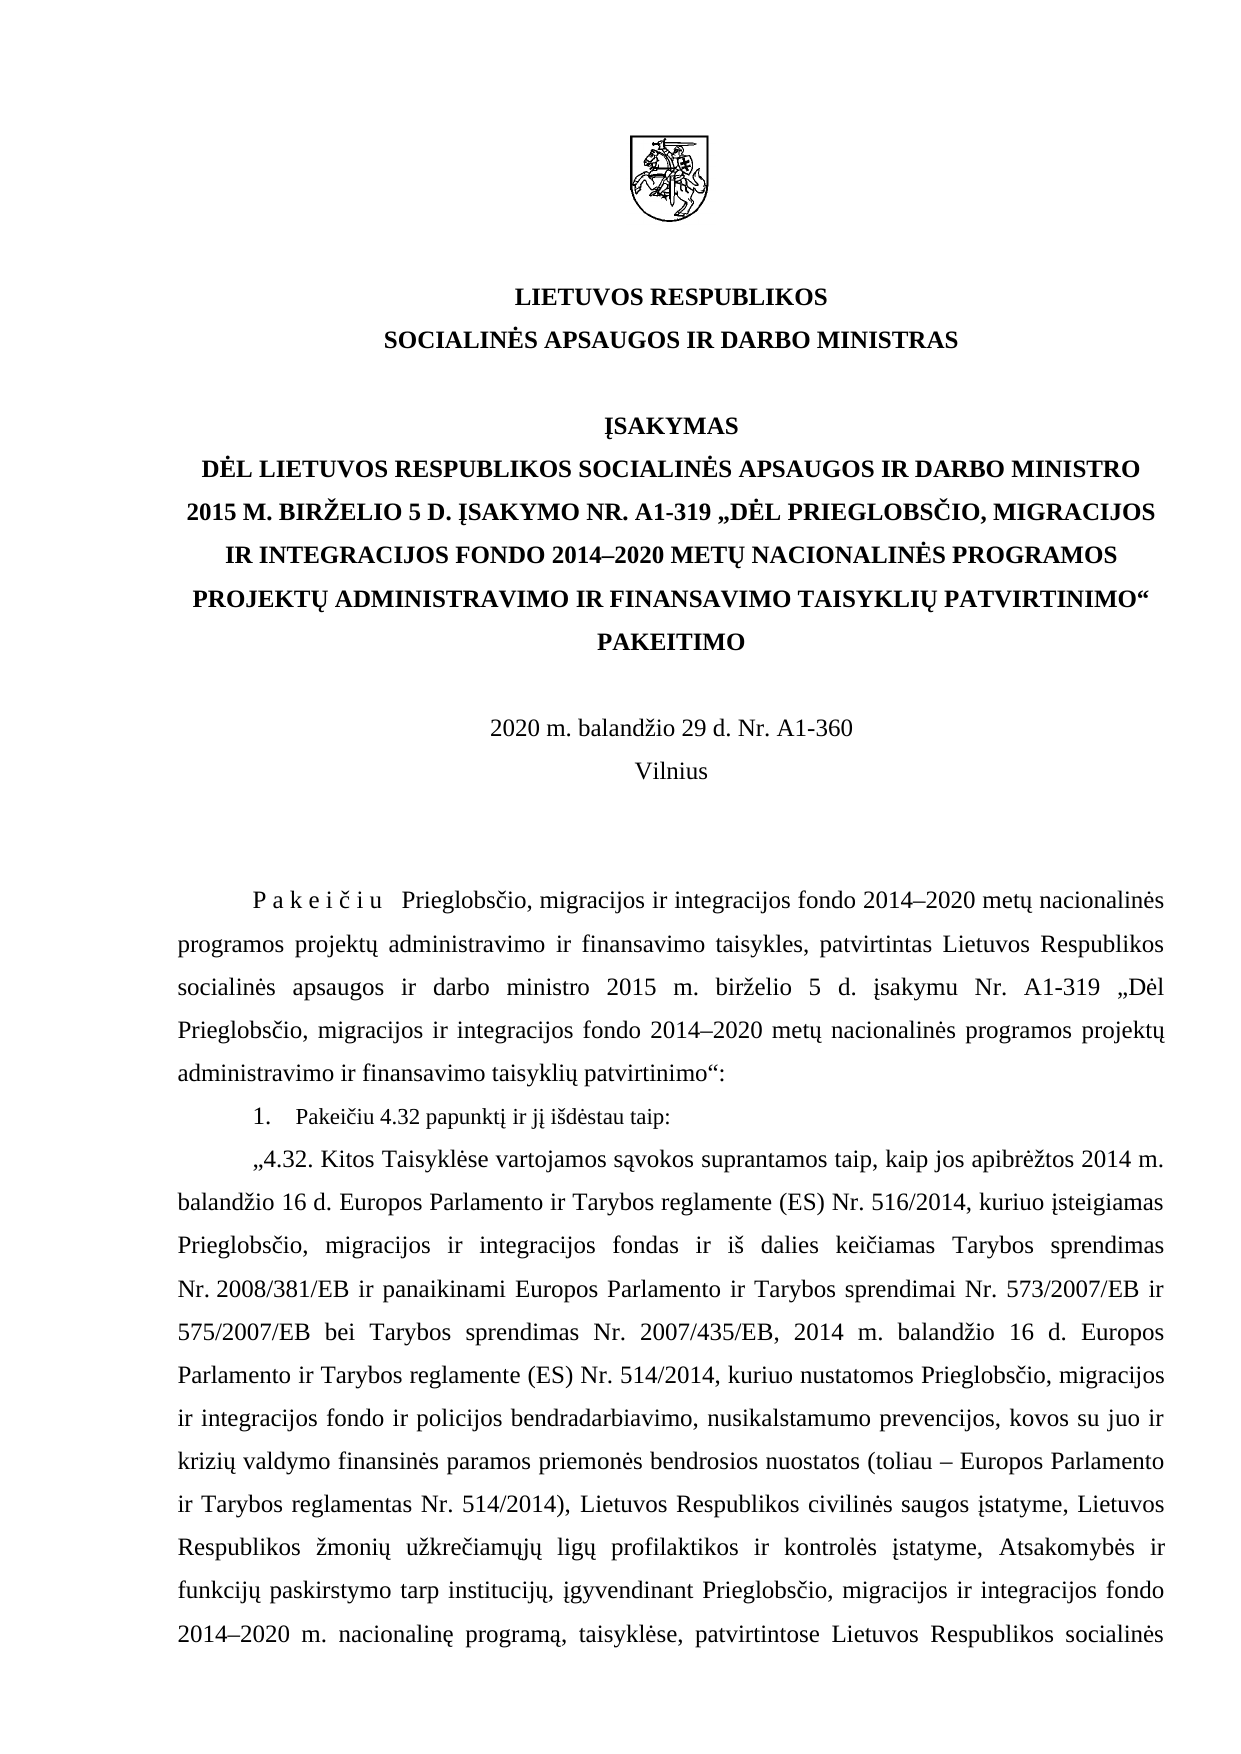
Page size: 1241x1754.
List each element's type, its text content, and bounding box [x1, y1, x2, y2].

text LIETUVOS RESPUBLIKOS [177, 282, 1165, 311]
text ĮSAKYMAS [177, 411, 1165, 440]
text 2015 M. BIRŽELIO 5 D. ĮSAKYMO NR. A1-319 „DĖL PRIEGLOBSČIO, MIGRACIJOS IR INTEGRACIJOS FONDO 2014–2020 METŲ NACIONALINĖS PROGRAMOS PROJEKTŲ ADMINISTRAVIMO IR FINANSAVIMO TAISYKLIŲ PATVIRTINIMO“ PAKEITIMO [177, 497, 1165, 656]
text Vilnius [177, 756, 1165, 785]
text SOCIALINĖS APSAUGOS IR DARBO MINISTRAS [177, 325, 1165, 354]
text Pakeičiu Prieglobsčio, migracijos ir integracijos fondo 2014–2020 metų nacionalinės programos projektų administravimo ir finansavimo taisykles, patvirtintas Lietuvos Respublikos socialinės apsaugos ir darbo ministro 2015 m. birželio 5 d. įsakymu Nr. A1-319 „Dėl Prieglobsčio, migracijos ir integracijos fondo 2014–2020 metų nacionalinės programos projektų administravimo ir finansavimo taisyklių patvirtinimo“: [177, 886, 1165, 1087]
text 1. Pakeičiu 4.32 papunktį ir jį išdėstau taip: [177, 1101, 1165, 1130]
text 2020 m. balandžio 29 d. Nr. A1-360 [177, 713, 1165, 742]
text „4.32. Kitos Taisyklėse vartojamos sąvokos suprantamos taip, kaip jos apibrėžtos 2014 m. balandžio 16 d. Europos Parlamento ir Tarybos reglamente (ES) Nr. 516/2014, kuriuo įsteigiamas Prieglobsčio, migracijos ir integracijos fondas ir iš dalies keičiamas Tarybos sprendimas Nr. 2008/381/EB ir panaikinami Europos Parlamento ir Tarybos sprendimai Nr. 573/2007/EB ir 575/2007/EB bei Tarybos sprendimas Nr. 2007/435/EB, 2014 m. balandžio 16 d. Europos Parlamento ir Tarybos reglamente (ES) Nr. 514/2014, kuriuo nustatomos Prieglobsčio, migracijos ir integracijos fondo ir policijos bendradarbiavimo, nusikalstamumo prevencijos, kovos su juo ir krizių valdymo finansinės paramos priemonės bendrosios nuostatos (toliau – Europos Parlamento ir Tarybos reglamentas Nr. 514/2014), Lietuvos Respublikos civilinės saugos įstatyme, Lietuvos Respublikos žmonių užkrečiamųjų ligų profilaktikos ir kontrolės įstatyme, Atsakomybės ir funkcijų paskirstymo tarp institucijų, įgyvendinant Prieglobsčio, migracijos ir integracijos fondo 2014–2020 m. nacionalinę programą, taisyklėse, patvirtintose Lietuvos Respublikos socialinės [177, 1144, 1165, 1647]
text DĖL LIETUVOS RESPUBLIKOS SOCIALINĖS APSAUGOS IR DARBO MINISTRO [177, 454, 1165, 483]
